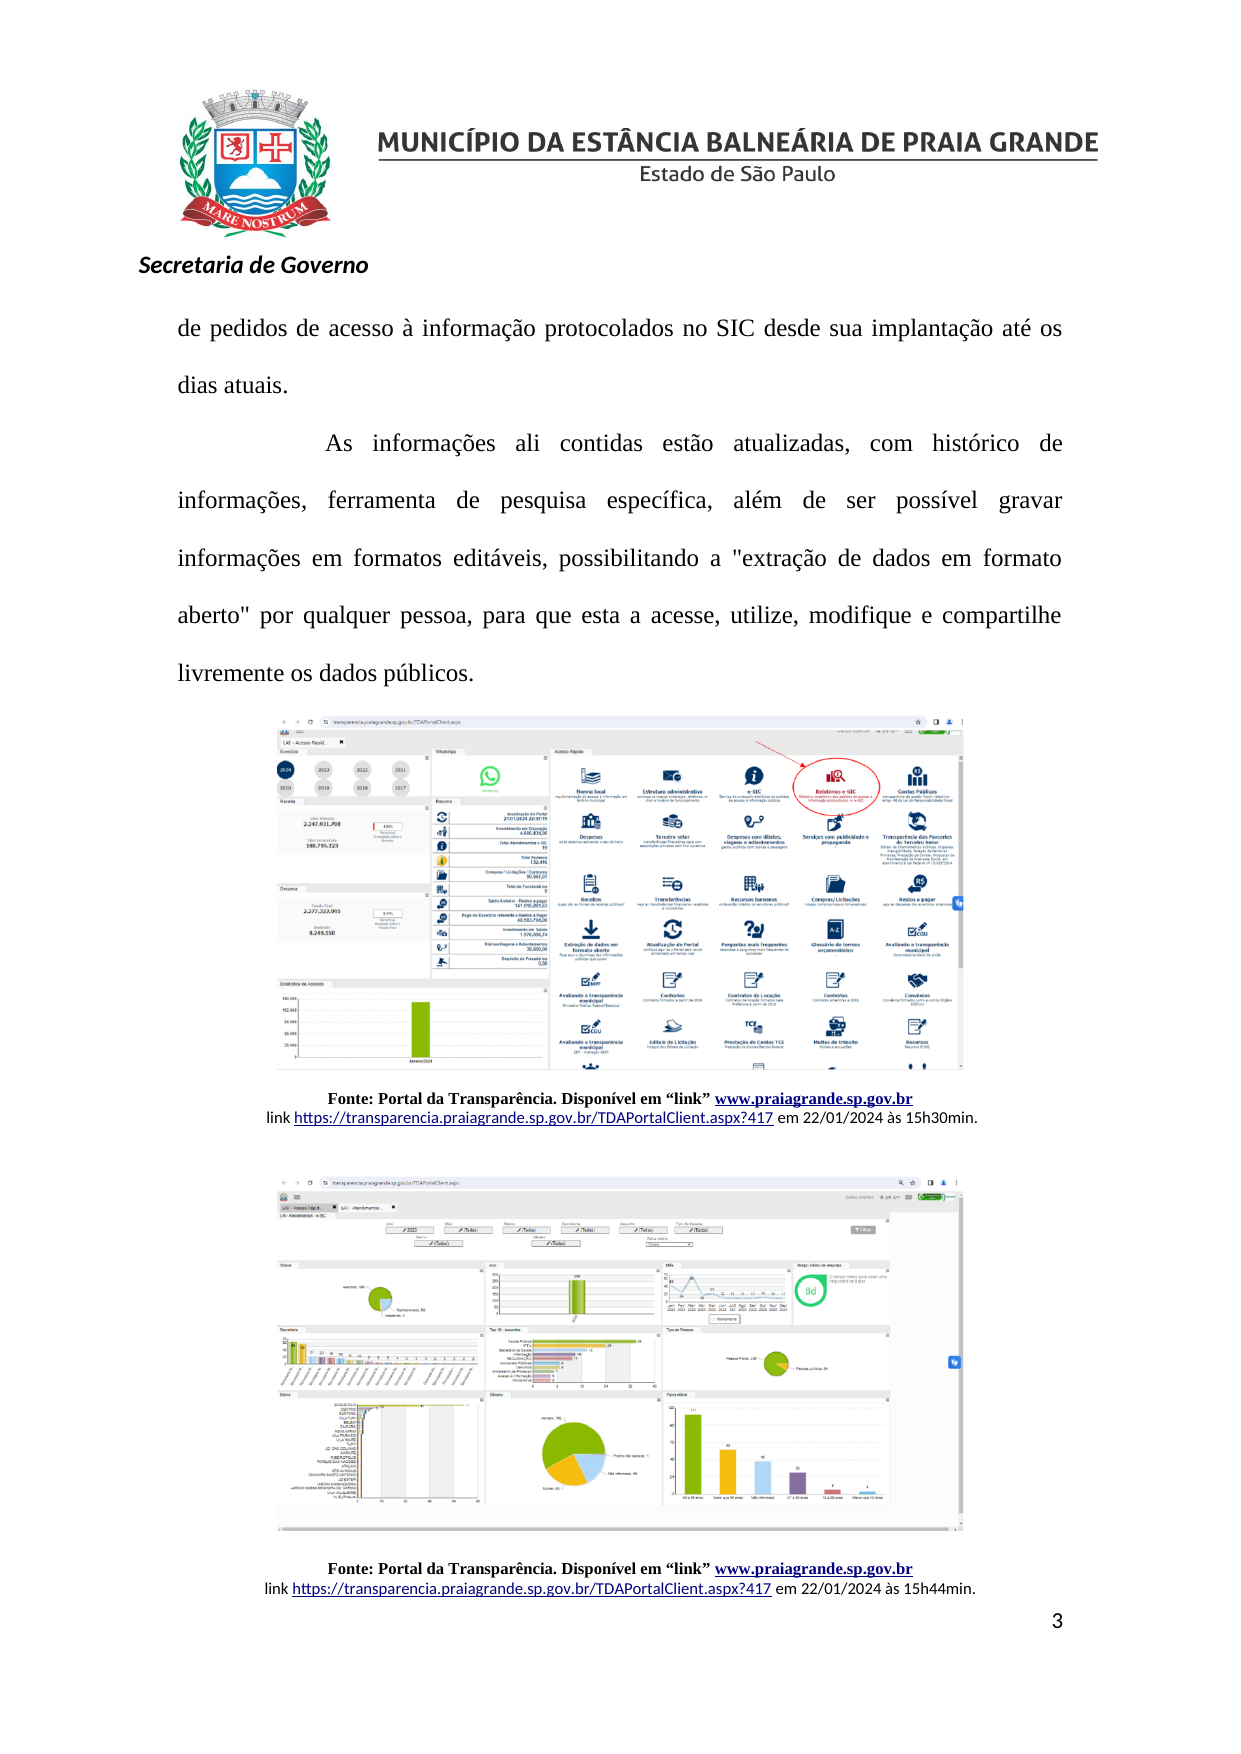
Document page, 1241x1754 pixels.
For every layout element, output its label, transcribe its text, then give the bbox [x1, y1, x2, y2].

text link https://transparencia.praiagrande.sp.gov.br/TDAPortalClient.aspx?417 em 22/01/2024 às 15h30min. [177, 1108, 1063, 1128]
text link https://transparencia.praiagrande.sp.gov.br/TDAPortalClient.aspx?417 em 22/01/2024 às 15h44min. [177, 1578, 1063, 1598]
text Fonte: Portal da Transparência. Disponível em “link” www.praiagrande.sp.gov.br [177, 1089, 1063, 1108]
text As informações ali contidas estão atualizadas, com histórico de informações, ferramenta de pesquisa específica, além de ser possível gravar informações em formatos editáveis, possibilitando a "extração de dados em formato aberto" por qualquer pessoa, para que esta a acesse, utilize, modifique e compartilhe livremente os dados públicos. [177, 428, 1063, 686]
text Fonte: Portal da Transparência. Disponível em “link” www.praiagrande.sp.gov.br [177, 1559, 1063, 1578]
text de pedidos de acesso à informação protocolados no SIC desde sua implantação até os dias atuais. [177, 313, 1063, 399]
